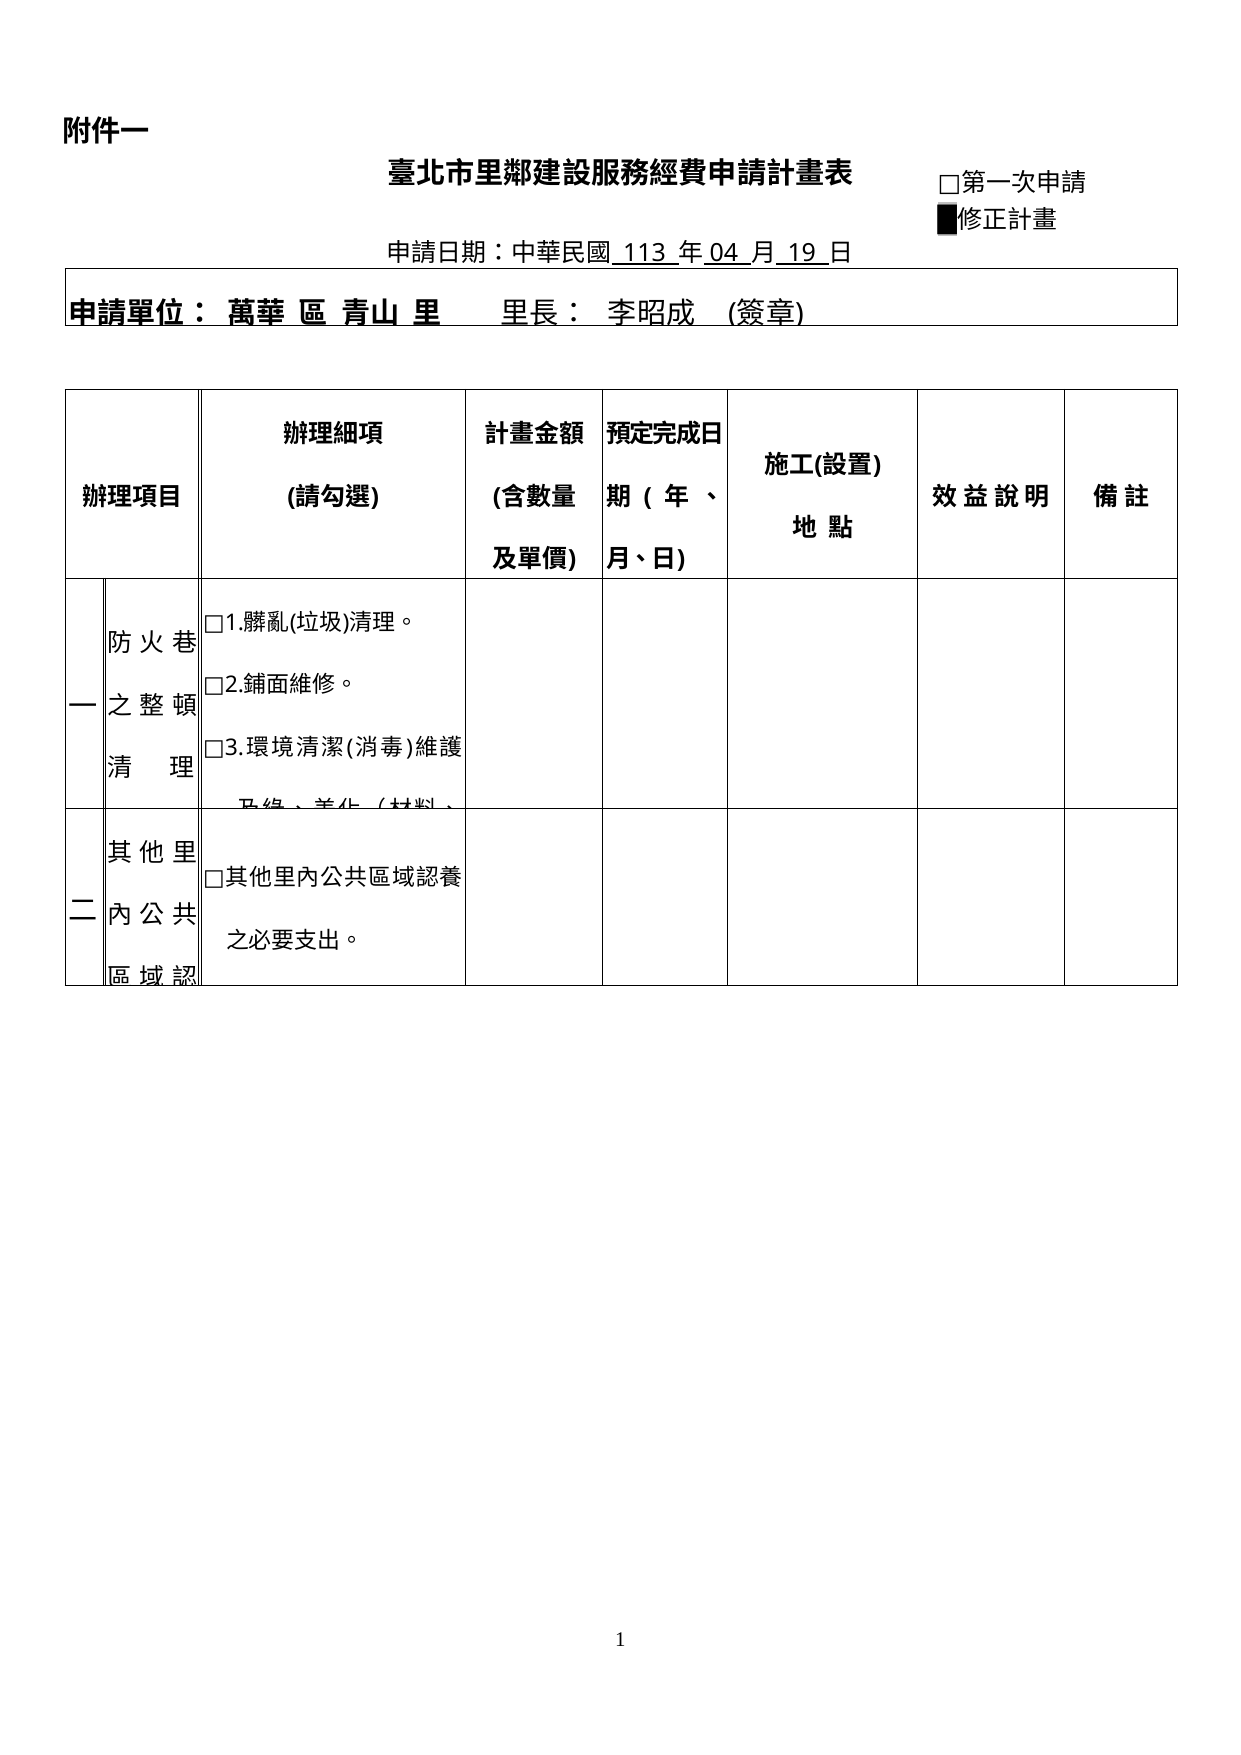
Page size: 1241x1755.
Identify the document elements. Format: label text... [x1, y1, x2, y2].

table_header 備 註 [1065, 390, 1177, 577]
table_header 申請單位： 萬華 區 青山 里 里長： 李昭成 (簽章) [66, 269, 1177, 325]
table_cell [918, 579, 1064, 808]
table_header 計畫金額 (含數量 及單價) [466, 390, 602, 577]
text █修正計畫 [937, 199, 1137, 236]
text □第一次申請 [937, 161, 1137, 199]
table_cell [603, 809, 727, 985]
text 附件一 [62, 108, 635, 150]
table_header 辦理項目 [66, 390, 198, 577]
table_cell [1065, 579, 1177, 808]
text 臺北市里鄰建設服務經費申請計畫表 [937, 236, 1137, 244]
table_cell [603, 579, 727, 808]
table_cell [728, 579, 917, 808]
table_cell [918, 809, 1064, 985]
table_header 施工(設置) 地 點 [728, 390, 917, 577]
table_cell □其他里內公共區域認養之必要支出。 [202, 809, 465, 985]
table_cell 防火巷之整頓清理 [106, 579, 198, 808]
table_cell 一 [66, 579, 103, 808]
table_cell [728, 809, 917, 985]
table_cell □1.髒亂(垃圾)清理。 □2.鋪面維修。 □3.環境清潔(消毒)維護及綠、美化（材料、花材、肥料、工資）。 □4.其他有關整頓工作用途。 [202, 579, 465, 808]
table_header 效 益 說 明 [918, 390, 1064, 577]
table_header 辦理細項 (請勾選) [202, 390, 465, 577]
table_cell [466, 579, 602, 808]
table_cell [1065, 809, 1177, 985]
text 申請日期：中華民國 113 年 04 月 19 日 [187, 232, 1053, 268]
table_cell [466, 809, 602, 985]
table_cell 二 [66, 809, 103, 985]
table_header 預定完成日期(年、月、日) [603, 390, 727, 577]
table_cell 其他里內公共區域認養之必要支出 [106, 809, 198, 985]
text 臺北市里鄰建設服務經費申請計畫表 [187, 150, 1053, 192]
